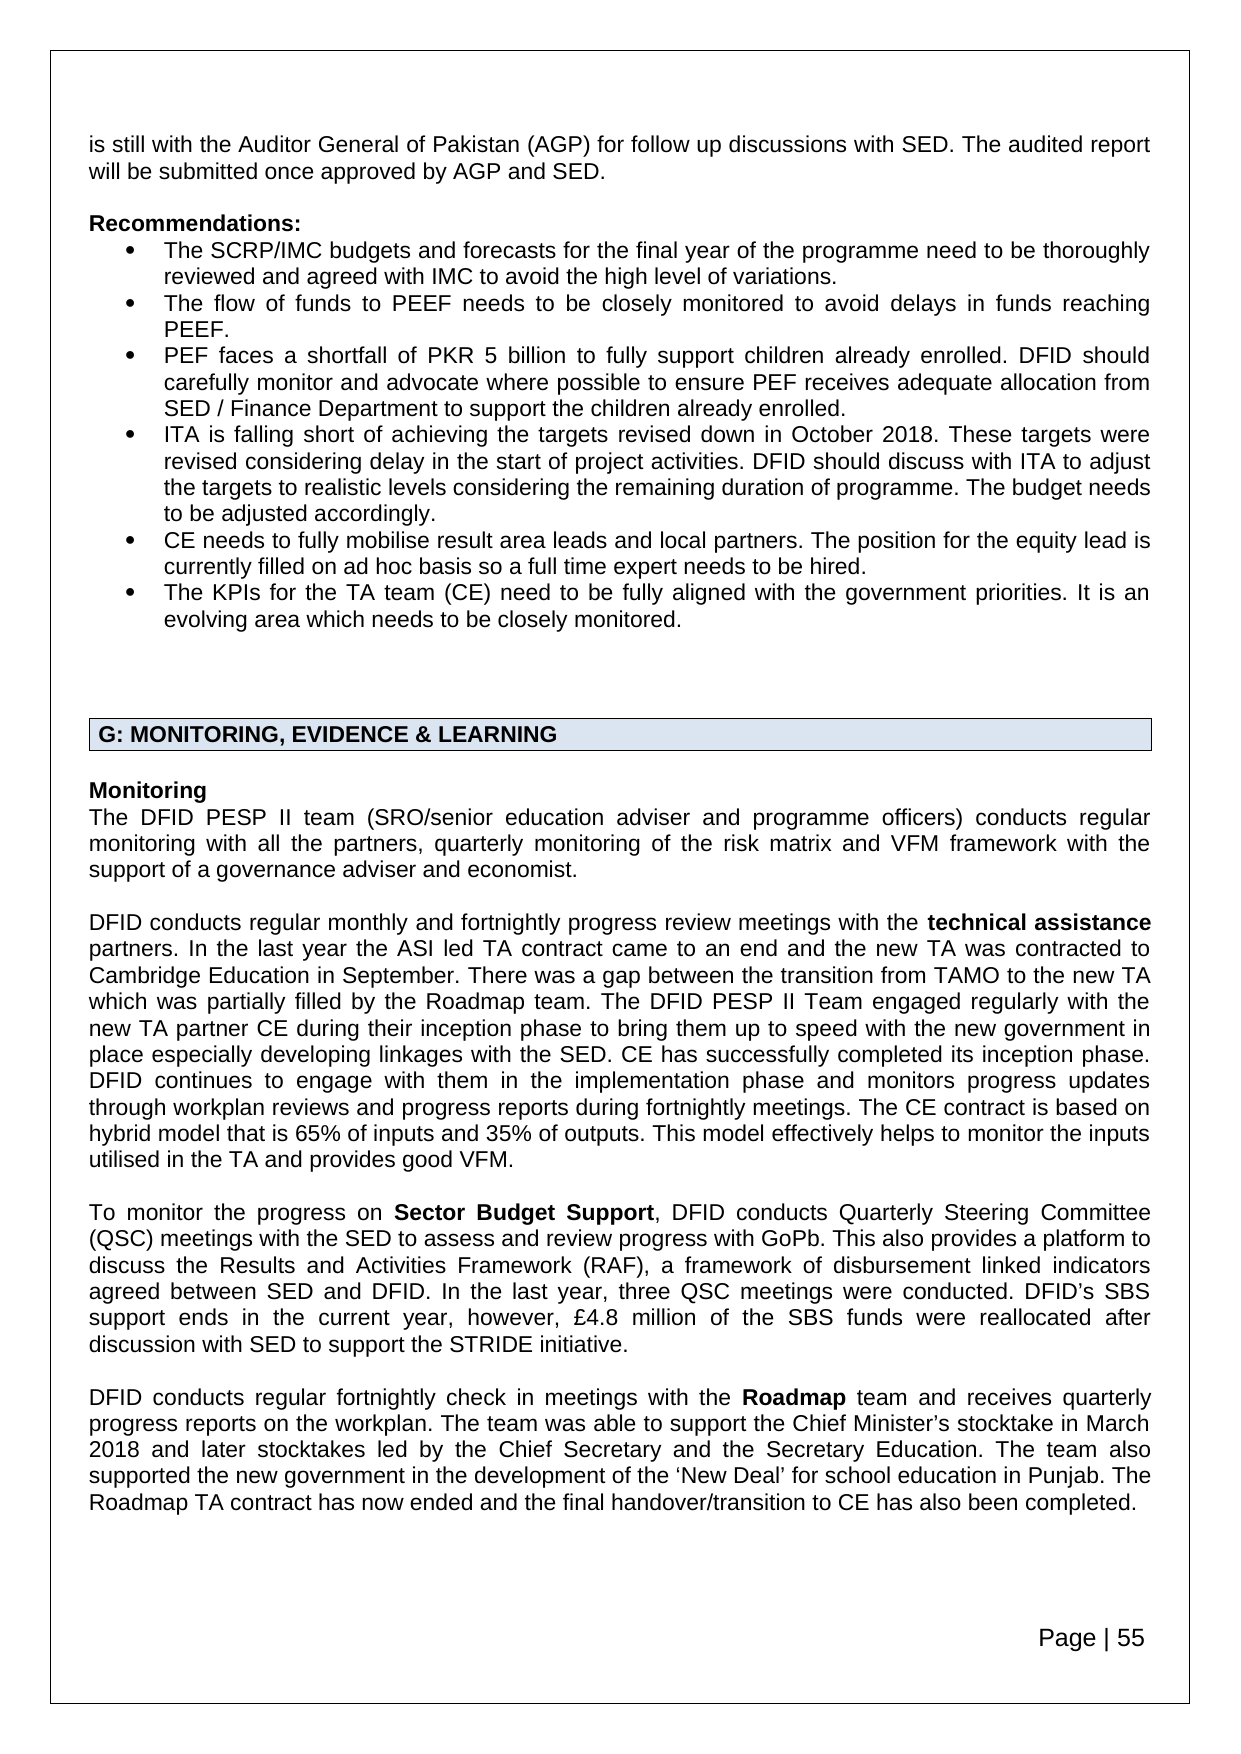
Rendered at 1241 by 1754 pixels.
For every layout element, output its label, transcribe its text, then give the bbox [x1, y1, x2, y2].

text DFID conducts regular monthly and fortnightly progress review meetings with the technical assistance partners. In the last year the ASI led TA contract came to an end and the new TA was contracted to Cambridge Education in September. There was a gap between the transition from TAMO to the new TA which was partially filled by the Roadmap team. The DFID PESP II Team engaged regularly with the new TA partner CE during their inception phase to bring them up to speed with the new government in place especially developing linkages with the SED. CE has successfully completed its inception phase. DFID continues to engage with them in the implementation phase and monitors progress updates through workplan reviews and progress reports during fortnightly meetings. The CE contract is based on hybrid model that is 65% of inputs and 35% of outputs. This model effectively helps to monitor the inputs utilised in the TA and provides good VFM. [89, 909, 1152, 1173]
list The KPIs for the TA team (CE) need to be fully aligned with the government priorities. It is an evolving area which needs to be closely monitored. [126, 579, 1152, 632]
text Monitoring [89, 777, 1152, 804]
text The DFID PESP II team (SRO/senior education adviser and programme officers) conducts regular monitoring with all the partners, quarterly monitoring of the risk matrix and VFM framework with the support of a governance adviser and economist. [89, 804, 1152, 883]
text Recommendations: [89, 210, 1152, 237]
list ITA is falling short of achieving the targets revised down in October 2018. These targets were revised considering delay in the start of project activities. DFID should discuss with ITA to adjust the targets to realistic levels considering the remaining duration of programme. The budget needs to be adjusted accordingly. [126, 421, 1152, 527]
list PEF faces a shortfall of PKR 5 billion to fully support children already enrolled. DFID should carefully monitor and advocate where possible to ensure PEF receives adequate allocation from SED / Finance Department to support the children already enrolled. [126, 342, 1152, 421]
text DFID conducts regular fortnightly check in meetings with the Roadmap team and receives quarterly progress reports on the workplan. The team was able to support the Chief Minister’s stocktake in March 2018 and later stocktakes led by the Chief Secretary and the Secretary Education. The team also supported the new government in the development of the ‘New Deal’ for school education in Punjab. The Roadmap TA contract has now ended and the final handover/transition to CE has also been completed. [89, 1383, 1152, 1515]
list The flow of funds to PEEF needs to be closely monitored to avoid delays in funds reaching PEEF. [126, 289, 1152, 342]
list The SCRP/IMC budgets and forecasts for the final year of the programme need to be thoroughly reviewed and agreed with IMC to avoid the high level of variations. [126, 237, 1152, 289]
list CE needs to fully mobilise result area leads and local partners. The position for the equity lead is currently filled on ad hoc basis so a full time expert needs to be hired. [126, 527, 1152, 579]
text G: MONITORING, EVIDENCE & LEARNING [90, 719, 1151, 750]
text is still with the Auditor General of Pakistan (AGP) for follow up discussions with SED. The audited report will be submitted once approved by AGP and SED. [89, 131, 1152, 184]
text To monitor the progress on Sector Budget Support, DFID conducts Quarterly Steering Committee (QSC) meetings with the SED to assess and review progress with GoPb. This also provides a platform to discuss the Results and Activities Framework (RAF), a framework of disbursement linked indicators agreed between SED and DFID. In the last year, three QSC meetings were conducted. DFID’s SBS support ends in the current year, however, £4.8 million of the SBS funds were reallocated after discussion with SED to support the STRIDE initiative. [89, 1199, 1152, 1357]
